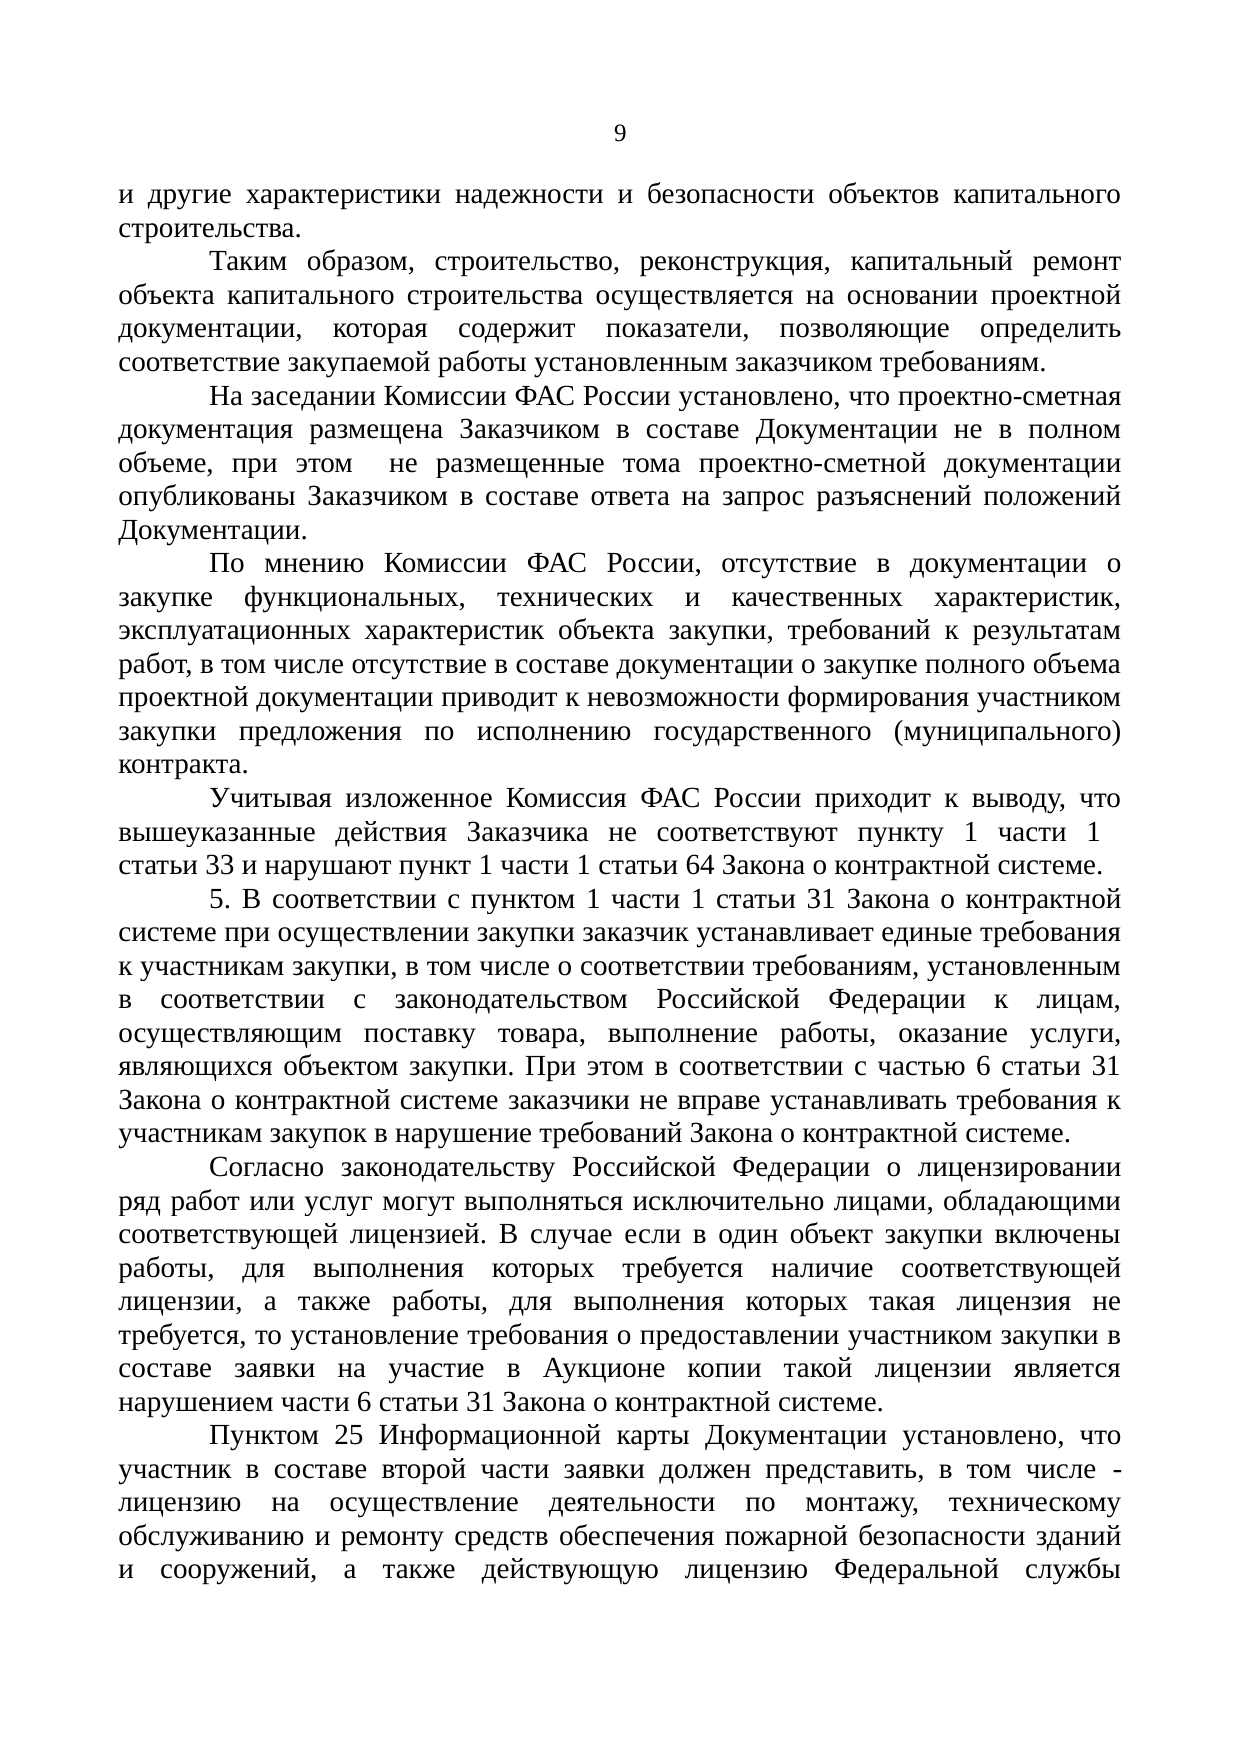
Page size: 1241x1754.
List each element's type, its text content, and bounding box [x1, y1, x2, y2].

text Учитывая изложенное Комиссия ФАС России приходит к выводу, что вышеуказанные действия Заказчика не соответствуют пункту 1 части 1 статьи 33 и нарушают пункт 1 части 1 статьи 64 Закона о контрактной системе. [118, 780, 1122, 881]
text На заседании Комиссии ФАС России установлено, что проектно-сметная документация размещена Заказчиком в составе Документации не в полном объеме, при этом не размещенные тома проектно-сметной документации опубликованы Заказчиком в составе ответа на запрос разъяснений положений Документации. [118, 378, 1122, 545]
text Таким образом, строительство, реконструкция, капитальный ремонт объекта капитального строительства осуществляется на основании проектной документации, которая содержит показатели, позволяющие определить соответствие закупаемой работы установленным заказчиком требованиям. [118, 243, 1122, 378]
text Согласно законодательству Российской Федерации о лицензировании ряд работ или услуг могут выполняться исключительно лицами, обладающими соответствующей лицензией. В случае если в один объект закупки включены работы, для выполнения которых требуется наличие соответствующей лицензии, а также работы, для выполнения которых такая лицензия не требуется, то установление требования о предоставлении участником закупки в составе заявки на участие в Аукционе копии такой лицензии является нарушением части 6 статьи 31 Закона о контрактной системе. [118, 1149, 1122, 1417]
text По мнению Комиссии ФАС России, отсутствие в документации о закупке функциональных, технических и качественных характеристик, эксплуатационных характеристик объекта закупки, требований к результатам работ, в том числе отсутствие в составе документации о закупке полного объема проектной документации приводит к невозможности формирования участником закупки предложения по исполнению государственного (муниципального) контракта. [118, 545, 1122, 780]
text Пунктом 25 Информационной карты Документации установлено, что участник в составе второй части заявки должен представить, в том числе - лицензию на осуществление деятельности по монтажу, техническому обслуживанию и ремонту средств обеспечения пожарной безопасности зданий и сооружений, а также действующую лицензию Федеральной службы [118, 1417, 1122, 1585]
text 5. В соответствии с пунктом 1 части 1 статьи 31 Закона о контрактной системе при осуществлении закупки заказчик устанавливает единые требования к участникам закупки, в том числе о соответствии требованиям, установленным в соответствии с законодательством Российской Федерации к лицам, осуществляющим поставку товара, выполнение работы, оказание услуги, являющихся объектом закупки. При этом в соответствии с частью 6 статьи 31 Закона о контрактной системе заказчики не вправе устанавливать требования к участникам закупок в нарушение требований Закона о контрактной системе. [118, 881, 1122, 1149]
text и другие характеристики надежности и безопасности объектов капитального строительства. [118, 176, 1122, 243]
